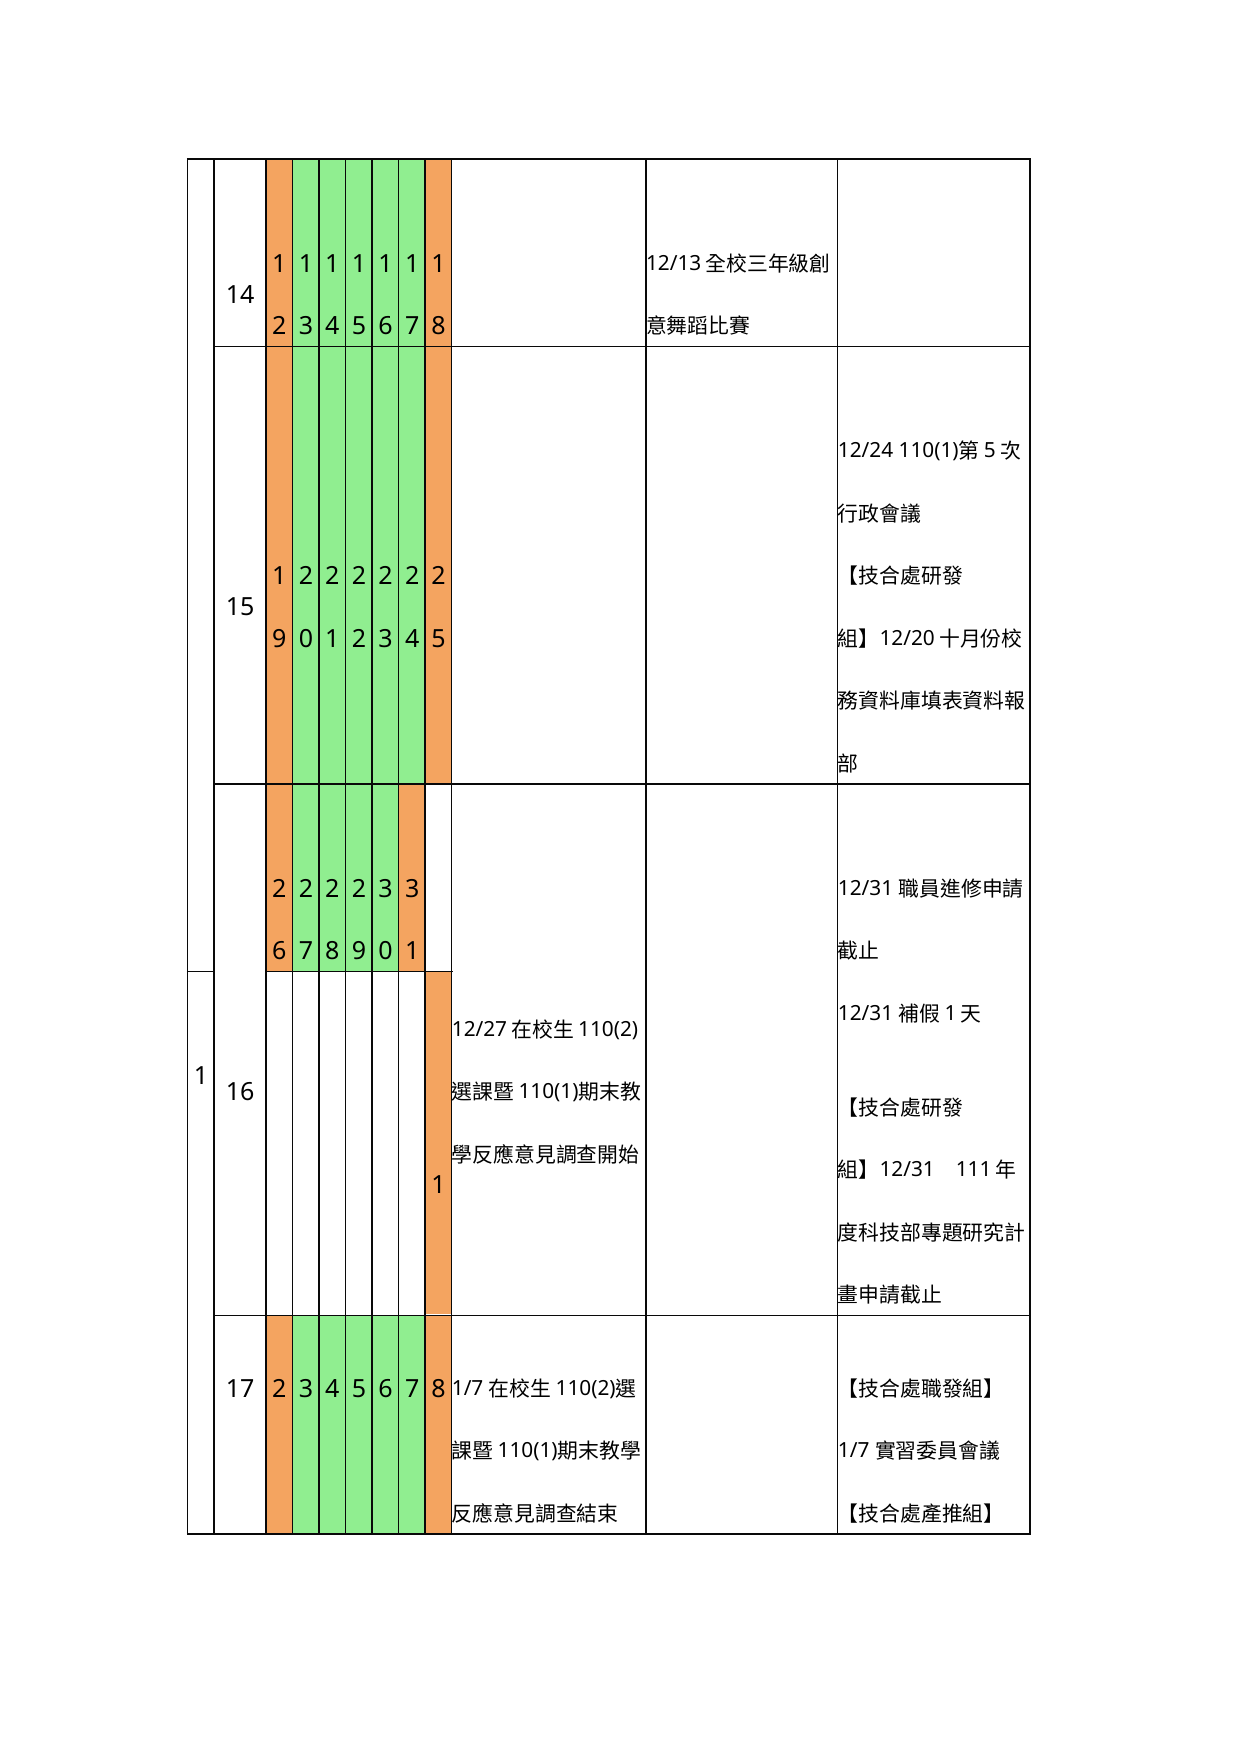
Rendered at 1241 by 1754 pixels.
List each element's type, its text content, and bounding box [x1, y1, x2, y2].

table_cell 12/13全校三年級創意舞蹈比賽 [647, 160, 837, 346]
table_cell 25 [426, 347, 451, 783]
table_cell 1 [188, 972, 213, 1533]
table_cell 21 [320, 347, 345, 783]
table_cell [452, 347, 645, 783]
table_cell [267, 972, 292, 1314]
table_cell 16 [215, 785, 265, 1314]
table_cell [647, 1316, 837, 1533]
table_cell 15 [215, 347, 265, 783]
table_cell [346, 972, 371, 1314]
table_cell 19 [267, 347, 292, 783]
table_cell 14 [320, 160, 345, 346]
table_cell 17 [215, 1316, 265, 1533]
table_cell 5 [346, 1316, 371, 1533]
table_cell [399, 972, 424, 1314]
table_cell 16 [373, 160, 398, 346]
table_cell 【技合處職發組】 1/7 實習委員會議 【技合處產推組】 [838, 1316, 1029, 1533]
table_cell 31 [399, 785, 424, 971]
table_cell 12 [267, 160, 292, 346]
table_cell 15 [346, 160, 371, 346]
table_cell 1 [426, 972, 451, 1314]
table_cell 6 [373, 1316, 398, 1533]
table_cell 26 [267, 785, 292, 971]
table_cell 4 [320, 1316, 345, 1533]
table_cell [426, 785, 451, 971]
table_cell 27 [293, 785, 318, 971]
table_cell 13 [293, 160, 318, 346]
table_cell 18 [426, 160, 451, 346]
table_cell 12/31 職員進修申請截止 12/31 補假1天 【技合處研發組】12/31 111年度科技部專題研究計畫申請截止 [838, 785, 1029, 1314]
table_cell 20 [293, 347, 318, 783]
table_cell [188, 160, 213, 971]
table_cell 8 [426, 1316, 451, 1533]
table_cell 14 [215, 160, 265, 346]
table_cell 3 [293, 1316, 318, 1533]
table_cell [373, 972, 398, 1314]
table_cell [293, 972, 318, 1314]
table_cell 24 [399, 347, 424, 783]
table_cell 30 [373, 785, 398, 971]
table_cell [838, 160, 1029, 346]
table_cell 17 [399, 160, 424, 346]
table_cell 12/24 110(1)第5次行政會議 【技合處研發組】12/20十月份校務資料庫填表資料報部 [838, 347, 1029, 783]
table_cell [320, 972, 345, 1314]
table_cell [452, 160, 645, 346]
table_cell 29 [346, 785, 371, 971]
table_cell 22 [346, 347, 371, 783]
table_cell 2 [267, 1316, 292, 1533]
table_cell 12/27在校生110(2)選課暨110(1)期末教學反應意見調查開始 [452, 785, 645, 1314]
table_cell [647, 347, 837, 783]
table_cell 7 [399, 1316, 424, 1533]
table_cell 28 [320, 785, 345, 971]
table_cell 1/7 在校生110(2)選課暨110(1)期末教學反應意見調查結束 [452, 1316, 645, 1533]
table_cell 23 [373, 347, 398, 783]
table_cell [647, 785, 837, 1314]
